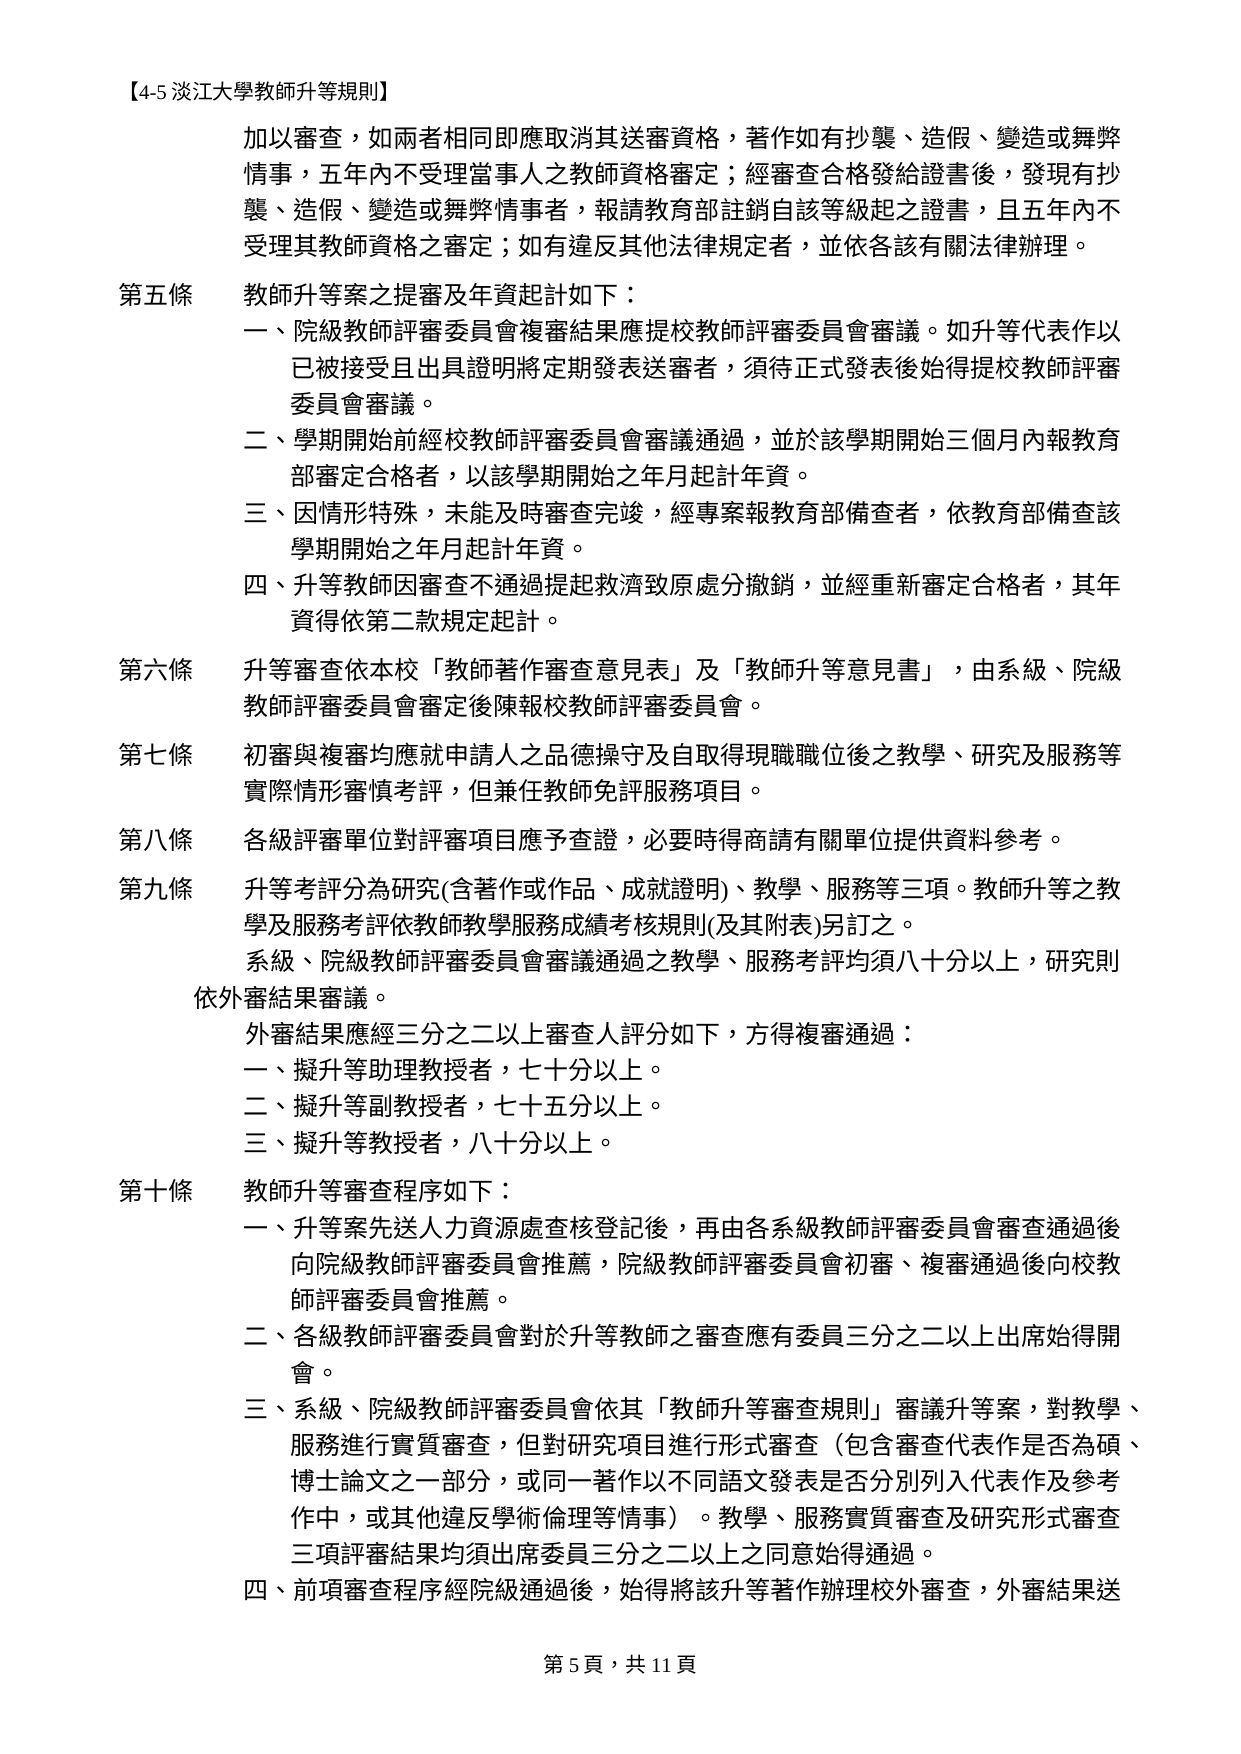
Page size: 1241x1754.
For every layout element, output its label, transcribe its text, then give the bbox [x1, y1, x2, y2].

text 第七條 初審與複審均應就申請人之品德操守及自取得現職職位後之教學、研究及服務等實際情形審慎考評，但兼任教師免評服務項目。 [118, 736, 1122, 808]
text 加以審查，如兩者相同即應取消其送審資格，著作如有抄襲、造假、變造或舞弊情事，五年內不受理當事人之教師資格審定；經審查合格發給證書後，發現有抄襲、造假、變造或舞弊情事者，報請教育部註銷自該等級起之證書，且五年內不受理其教師資格之審定；如有違反其他法律規定者，並依各該有關法律辦理。 [191, 118, 1122, 263]
text 第五條 教師升等案之提審及年資起計如下： [118, 276, 1122, 312]
text 二、學期開始前經校教師評審委員會審議通過，並於該學期開始三個月內報教育部審定合格者，以該學期開始之年月起計年資。 [243, 421, 1122, 493]
text 三、系級、院級教師評審委員會依其「教師升等審查規則」審議升等案，對教學、服務進行實質審查，但對研究項目進行形式審查（包含審查代表作是否為碩、博士論文之一部分，或同一著作以不同語文發表是否分別列入代表作及參考作中，或其他違反學術倫理等情事）。教學、服務實質審查及研究形式審查三項評審結果均須出席委員三分之二以上之同意始得通過。 [243, 1389, 1122, 1571]
text 二、各級教師評審委員會對於升等教師之審查應有委員三分之二以上出席始得開會。 [243, 1317, 1122, 1389]
text 三、擬升等教授者，八十分以上。 [243, 1123, 1122, 1159]
text 一、擬升等助理教授者，七十分以上。 [243, 1051, 1122, 1087]
text 第十條 教師升等審查程序如下： [118, 1172, 1122, 1208]
text 第八條 各級評審單位對評審項目應予查證，必要時得商請有關單位提供資料參考。 [118, 821, 1122, 857]
text 第六條 升等審查依本校「教師著作審查意見表」及「教師升等意見書」，由系級、院級教師評審委員會審定後陳報校教師評審委員會。 [118, 651, 1122, 723]
text 第九條 升等考評分為研究(含著作或作品、成就證明)、教學、服務等三項。教師升等之教學及服務考評依教師教學服務成績考核規則(及其附表)另訂之。 [118, 869, 1122, 942]
text 四、前項審查程序經院級通過後，始得將該升等著作辦理校外審查，外審結果送 [243, 1571, 1122, 1607]
text 系級、院級教師評審委員會審議通過之教學、服務考評均須八十分以上，研究則依外審結果審議。 [193, 942, 1122, 1014]
text 一、升等案先送人力資源處查核登記後，再由各系級教師評審委員會審查通過後向院級教師評審委員會推薦，院級教師評審委員會初審、複審通過後向校教師評審委員會推薦。 [243, 1208, 1122, 1317]
text 一、院級教師評審委員會複審結果應提校教師評審委員會審議。如升等代表作以已被接受且出具證明將定期發表送審者，須待正式發表後始得提校教師評審委員會審議。 [243, 312, 1122, 421]
text 四、升等教師因審查不通過提起救濟致原處分撤銷，並經重新審定合格者，其年資得依第二款規定起計。 [243, 566, 1122, 638]
text 三、因情形特殊，未能及時審查完竣，經專案報教育部備查者，依教育部備查該學期開始之年月起計年資。 [243, 493, 1122, 566]
text 二、擬升等副教授者，七十五分以上。 [243, 1087, 1122, 1123]
text 外審結果應經三分之二以上審查人評分如下，方得複審通過： [193, 1014, 1122, 1051]
